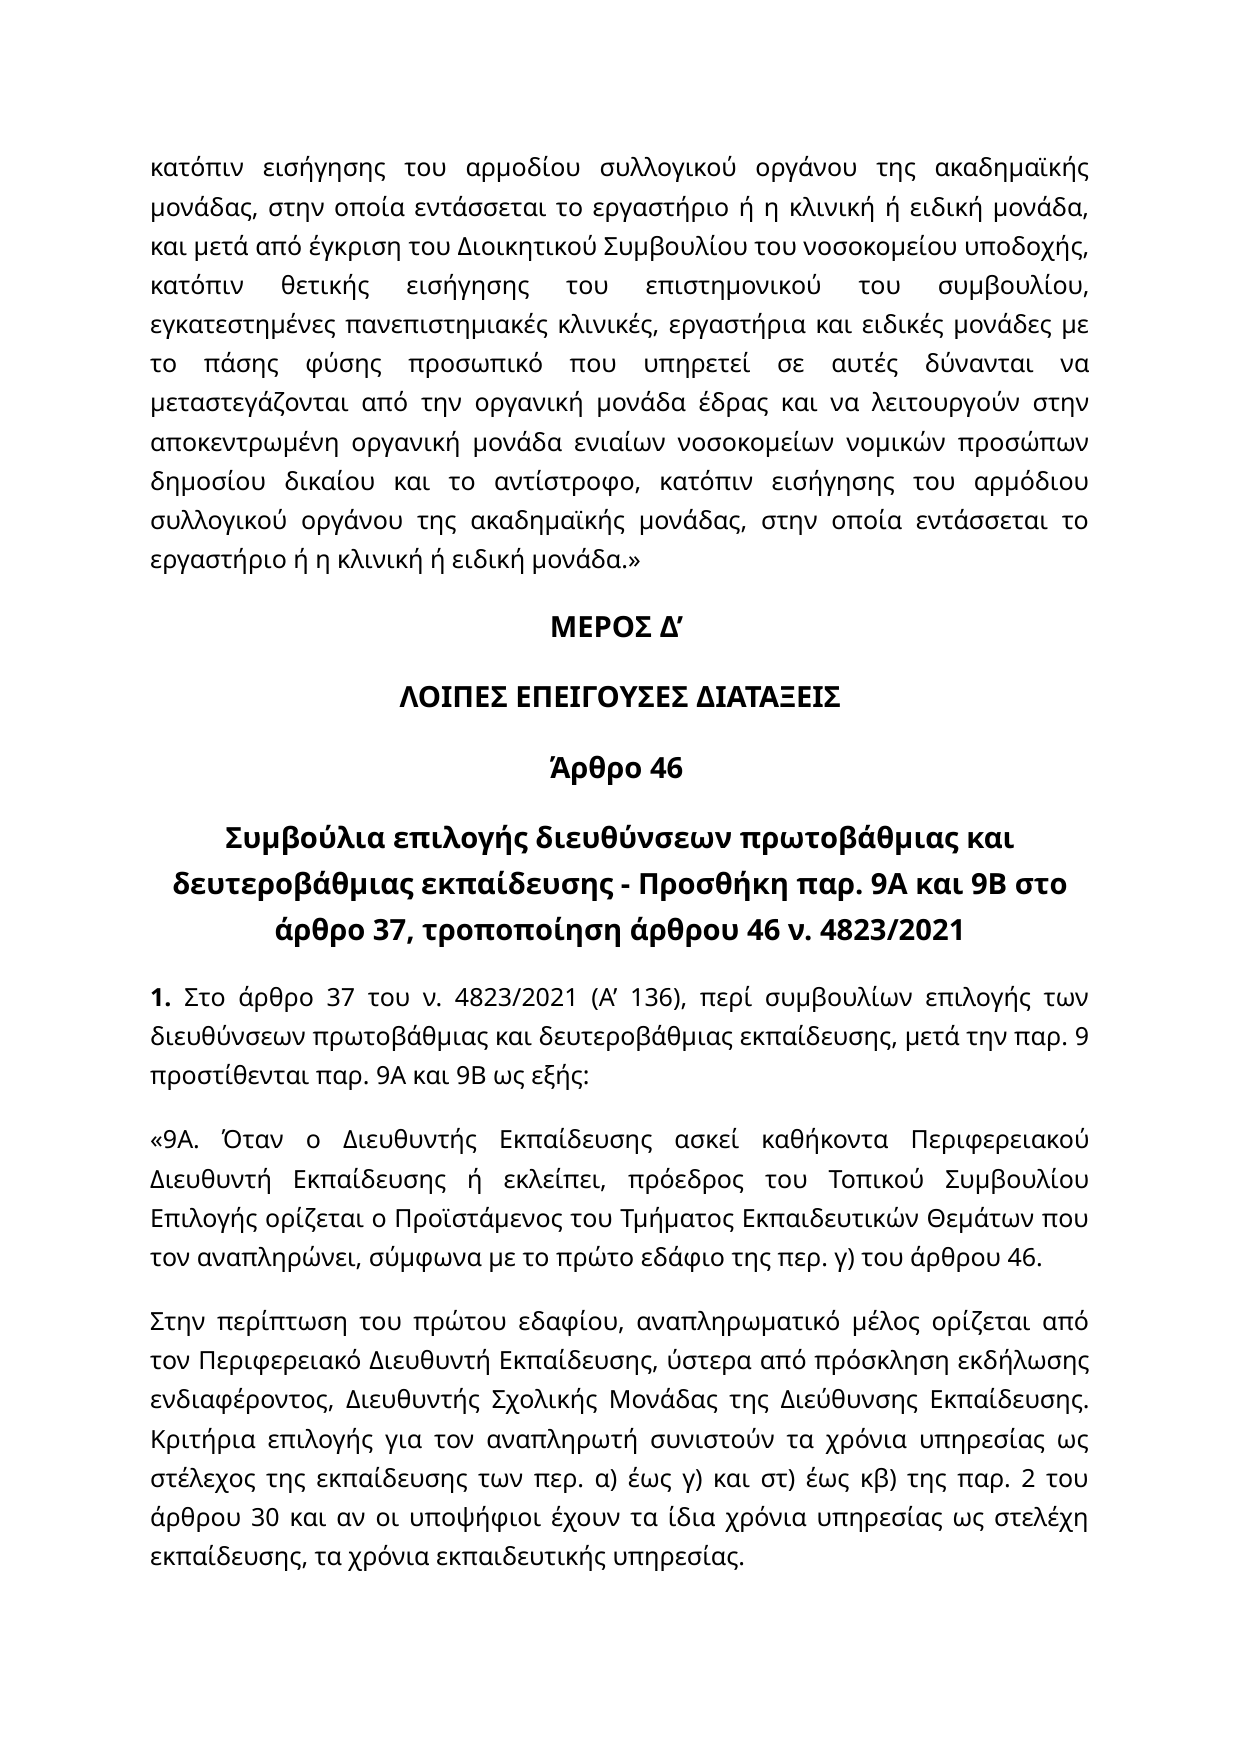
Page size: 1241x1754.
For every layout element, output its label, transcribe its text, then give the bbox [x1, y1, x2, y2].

text «9Α. Όταν ο Διευθυντής Εκπαίδευσης ασκεί καθήκοντα Περιφερειακού Διευθυντή Εκπαίδευσης ή εκλείπει, πρόεδρος του Τοπικού Συμβουλίου Επιλογής ορίζεται ο Προϊστάμενος του Τμήματος Εκπαιδευτικών Θεμάτων που τον αναπληρώνει, σύμφωνα με το πρώτο εδάφιο της περ. γ) του άρθρου 46. [150, 1122, 1090, 1274]
text κατόπιν εισήγησης του αρμοδίου συλλογικού οργάνου της ακαδημαϊκής μονάδας, στην οποία εντάσσεται το εργαστήριο ή η κλινική ή ειδική μονάδα, και μετά από έγκριση του Διοικητικού Συμβουλίου του νοσοκομείου υποδοχής, κατόπιν θετικής εισήγησης του επιστημονικού του συμβουλίου, εγκατεστημένες πανεπιστημιακές κλινικές, εργαστήρια και ειδικές μονάδες με το πάσης φύσης προσωπικό που υπηρετεί σε αυτές δύνανται να μεταστεγάζονται από την οργανική μονάδα έδρας και να λειτουργούν στην αποκεντρωμένη οργανική μονάδα ενιαίων νοσοκομείων νομικών προσώπων δημοσίου δικαίου και το αντίστροφο, κατόπιν εισήγησης του αρμόδιου συλλογικού οργάνου της ακαδημαϊκής μονάδας, στην οποία εντάσσεται το εργαστήριο ή η κλινική ή ειδική μονάδα.» [150, 150, 1090, 576]
subtitle ΜΕΡΟΣ Δ’ [150, 606, 1090, 646]
text 1. Στο άρθρο 37 του ν. 4823/2021 (Α’ 136), περί συμβουλίων επιλογής των διευθύνσεων πρωτοβάθμιας και δευτεροβάθμιας εκπαίδευσης, μετά την παρ. 9 προστίθενται παρ. 9Α και 9Β ως εξής: [150, 979, 1090, 1092]
subtitle Άρθρο 46 [150, 747, 1090, 787]
subtitle ΛΟΙΠΕΣ ΕΠΕΙΓΟΥΣΕΣ ΔΙΑΤΑΞΕΙΣ [150, 676, 1090, 716]
subtitle Συμβούλια επιλογής διευθύνσεων πρωτοβάθμιας και δευτεροβάθμιας εκπαίδευσης - Προσθήκη παρ. 9Α και 9Β στο άρθρο 37, τροποποίηση άρθρου 46 ν. 4823/2021 [150, 818, 1090, 949]
text Στην περίπτωση του πρώτου εδαφίου, αναπληρωματικό μέλος ορίζεται από τον Περιφερειακό Διευθυντή Εκπαίδευσης, ύστερα από πρόσκληση εκδήλωσης ενδιαφέροντος, Διευθυντής Σχολικής Μονάδας της Διεύθυνσης Εκπαίδευσης. Κριτήρια επιλογής για τον αναπληρωτή συνιστούν τα χρόνια υπηρεσίας ως στέλεχος της εκπαίδευσης των περ. α) έως γ) και στ) έως κβ) της παρ. 2 του άρθρου 30 και αν οι υποψήφιοι έχουν τα ίδια χρόνια υπηρεσίας ως στελέχη εκπαίδευσης, τα χρόνια εκπαιδευτικής υπηρεσίας. [150, 1304, 1090, 1573]
